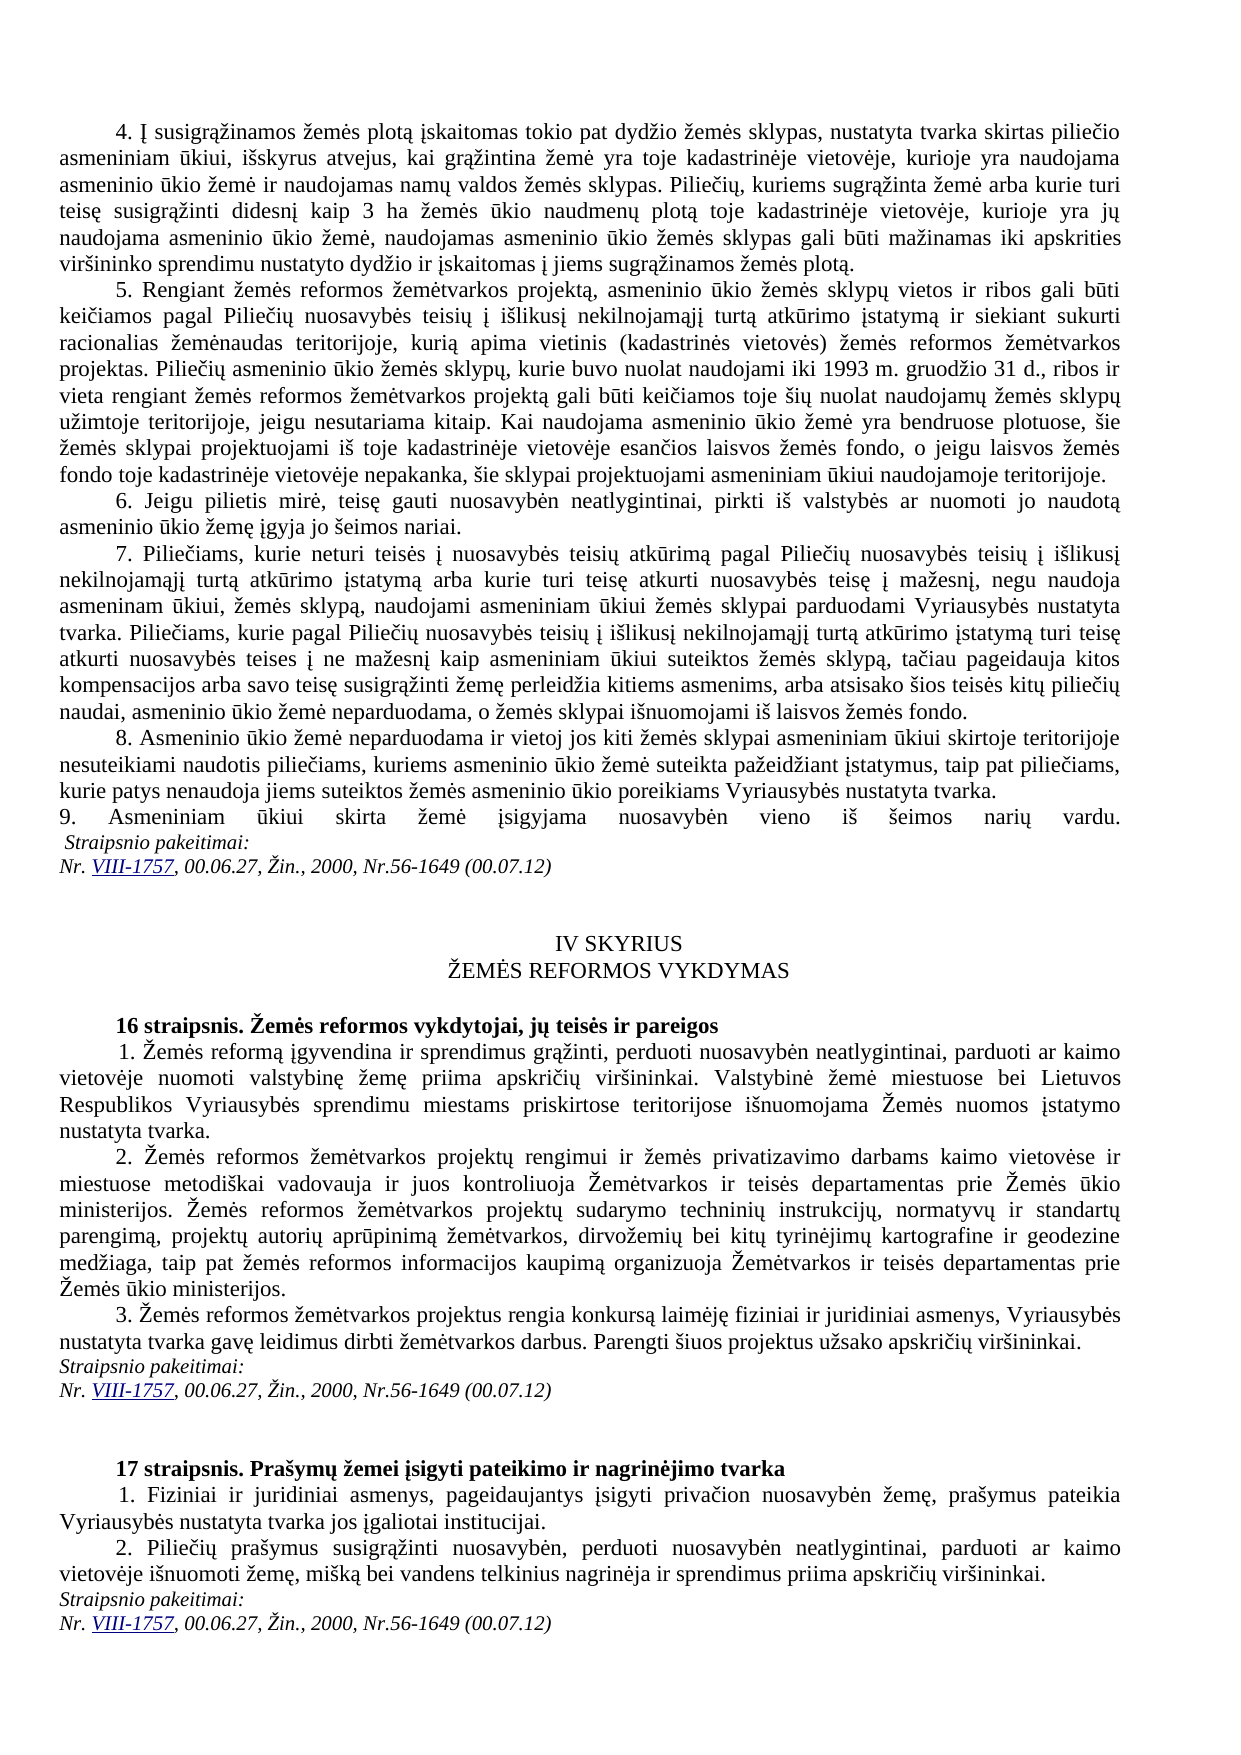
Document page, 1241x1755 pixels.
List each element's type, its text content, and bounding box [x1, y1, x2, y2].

text Nr. VIII-1757, 00.06.27, Žin., 2000, Nr.56-1649 (00.07.12) [59, 1378, 1122, 1402]
text Nr. VIII-1757, 00.06.27, Žin., 2000, Nr.56-1649 (00.07.12) [59, 854, 1122, 878]
text 1. Fiziniai ir juridiniai asmenys, pageidaujantys įsigyti privačion nuosavybėn žemę, prašymus pateikia Vyriausybės nustatyta tvarka jos įgaliotai institucijai. [59, 1481, 1122, 1534]
text Straipsnio pakeitimai: [59, 1354, 1122, 1378]
text 8. Asmeninio ūkio žemė neparduodama ir vietoj jos kiti žemės sklypai asmeniniam ūkiui skirtoje teritorijoje nesuteikiami naudotis piliečiams, kuriems asmeninio ūkio žemė suteikta pažeidžiant įstatymus, taip pat piliečiams, kurie patys nenaudoja jiems suteiktos žemės asmeninio ūkio poreikiams Vyriausybės nustatyta tvarka. [59, 724, 1122, 803]
text 2. Žemės reformos žemėtvarkos projektų rengimui ir žemės privatizavimo darbams kaimo vietovėse ir miestuose metodiškai vadovauja ir juos kontroliuoja Žemėtvarkos ir teisės departamentas prie Žemės ūkio ministerijos. Žemės reformos žemėtvarkos projektų sudarymo techninių instrukcijų, normatyvų ir standartų parengimą, projektų autorių aprūpinimą žemėtvarkos, dirvožemių bei kitų tyrinėjimų kartografine ir geodezine medžiaga, taip pat žemės reformos informacijos kaupimą organizuoja Žemėtvarkos ir teisės departamentas prie Žemės ūkio ministerijos. [59, 1143, 1122, 1302]
text 6. Jeigu pilietis mirė, teisę gauti nuosavybėn neatlygintinai, pirkti iš valstybės ar nuomoti jo naudotą asmeninio ūkio žemę įgyja jo šeimos nariai. [59, 487, 1122, 540]
text 16 straipsnis. Žemės reformos vykdytojai, jų teisės ir pareigos [59, 1012, 1122, 1038]
text 3. Žemės reformos žemėtvarkos projektus rengia konkursą laimėję fiziniai ir juridiniai asmenys, Vyriausybės nustatyta tvarka gavę leidimus dirbti žemėtvarkos darbus. Parengti šiuos projektus užsako apskričių viršininkai. [59, 1302, 1122, 1354]
text 7. Piliečiams, kurie neturi teisės į nuosavybės teisių atkūrimą pagal Piliečių nuosavybės teisių į išlikusį nekilnojamąjį turtą atkūrimo įstatymą arba kurie turi teisę atkurti nuosavybės teisę į mažesnį, negu naudoja asmeninam ūkiui, žemės sklypą, naudojami asmeniniam ūkiui žemės sklypai parduodami Vyriausybės nustatyta tvarka. Piliečiams, kurie pagal Piliečių nuosavybės teisių į išlikusį nekilnojamąjį turtą atkūrimo įstatymą turi teisę atkurti nuosavybės teises į ne mažesnį kaip asmeniniam ūkiui suteiktos žemės sklypą, tačiau pageidauja kitos kompensacijos arba savo teisę susigrąžinti žemę perleidžia kitiems asmenims, arba atsisako šios teisės kitų piliečių naudai, asmeninio ūkio žemė neparduodama, o žemės sklypai išnuomojami iš laisvos žemės fondo. [59, 540, 1122, 724]
text 2. Piliečių prašymus susigrąžinti nuosavybėn, perduoti nuosavybėn neatlygintinai, parduoti ar kaimo vietovėje išnuomoti žemę, mišką bei vandens telkinius nagrinėja ir sprendimus priima apskričių viršininkai. [59, 1534, 1122, 1587]
text 1. Žemės reformą įgyvendina ir sprendimus grąžinti, perduoti nuosavybėn neatlygintinai, parduoti ar kaimo vietovėje nuomoti valstybinę žemę priima apskričių viršininkai. Valstybinė žemė miestuose bei Lietuvos Respublikos Vyriausybės sprendimu miestams priskirtose teritorijose išnuomojama Žemės nuomos įstatymo nustatyta tvarka. [59, 1038, 1122, 1143]
text IV skyrius [59, 931, 1122, 957]
text 4. Į susigrąžinamos žemės plotą įskaitomas tokio pat dydžio žemės sklypas, nustatyta tvarka skirtas piliečio asmeniniam ūkiui, išskyrus atvejus, kai grąžintina žemė yra toje kadastrinėje vietovėje, kurioje yra naudojama asmeninio ūkio žemė ir naudojamas namų valdos žemės sklypas. Piliečių, kuriems sugrąžinta žemė arba kurie turi teisę susigrąžinti didesnį kaip 3 ha žemės ūkio naudmenų plotą toje kadastrinėje vietovėje, kurioje yra jų naudojama asmeninio ūkio žemė, naudojamas asmeninio ūkio žemės sklypas gali būti mažinamas iki apskrities viršininko sprendimu nustatyto dydžio ir įskaitomas į jiems sugrąžinamos žemės plotą. [59, 118, 1122, 276]
text 17 straipsnis. Prašymų žemei įsigyti pateikimo ir nagrinėjimo tvarka [59, 1455, 1122, 1481]
text Straipsnio pakeitimai: [59, 1587, 1122, 1611]
text Žemės reformos vykdymas [59, 957, 1122, 1012]
text 5. Rengiant žemės reformos žemėtvarkos projektą, asmeninio ūkio žemės sklypų vietos ir ribos gali būti keičiamos pagal Piliečių nuosavybės teisių į išlikusį nekilnojamąjį turtą atkūrimo įstatymą ir siekiant sukurti racionalias žemėnaudas teritorijoje, kurią apima vietinis (kadastrinės vietovės) žemės reformos žemėtvarkos projektas. Piliečių asmeninio ūkio žemės sklypų, kurie buvo nuolat naudojami iki 1993 m. gruodžio 31 d., ribos ir vieta rengiant žemės reformos žemėtvarkos projektą gali būti keičiamos toje šių nuolat naudojamų žemės sklypų užimtoje teritorijoje, jeigu nesutariama kitaip. Kai naudojama asmeninio ūkio žemė yra bendruose plotuose, šie žemės sklypai projektuojami iš toje kadastrinėje vietovėje esančios laisvos žemės fondo, o jeigu laisvos žemės fondo toje kadastrinėje vietovėje nepakanka, šie sklypai projektuojami asmeniniam ūkiui naudojamoje teritorijoje. [59, 276, 1122, 487]
text Nr. VIII-1757, 00.06.27, Žin., 2000, Nr.56-1649 (00.07.12) [59, 1611, 1122, 1635]
text 9. Asmeniniam ūkiui skirta žemė įsigyjama nuosavybėn vieno iš šeimos narių vardu. Straipsnio pakeitimai: [59, 803, 1122, 854]
